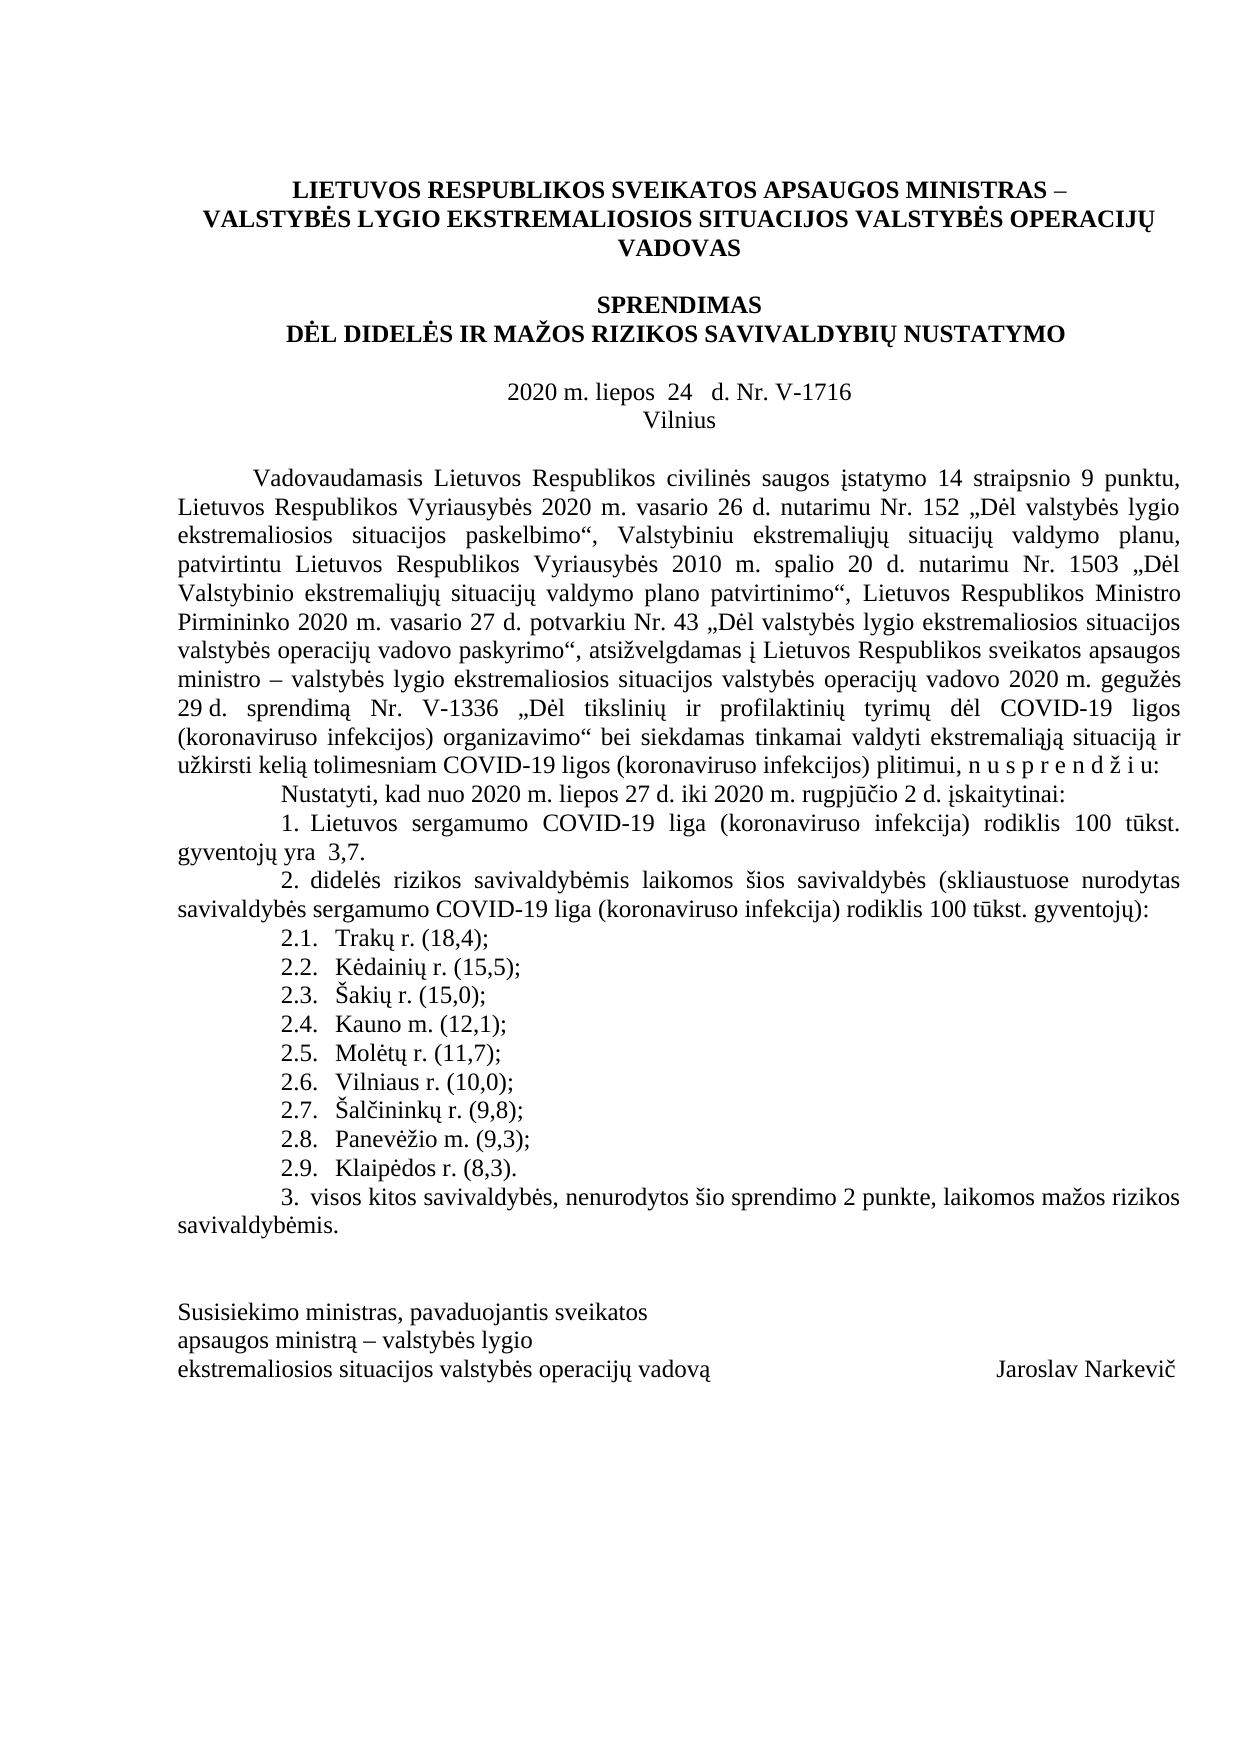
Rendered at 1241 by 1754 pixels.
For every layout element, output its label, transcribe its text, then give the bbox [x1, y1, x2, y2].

text 2.4. Kauno m. (12,1); [260, 1009, 1181, 1038]
text 2.9. Klaipėdos r. (8,3). [260, 1153, 1181, 1182]
text 2.2. Kėdainių r. (15,5); [260, 952, 1181, 981]
text 2.8. Panevėžio m. (9,3); [260, 1124, 1181, 1153]
text 3. visos kitos savivaldybės, nenurodytos šio sprendimo 2 punkte, laikomos mažos rizikos savivaldybėmis. [177, 1182, 1181, 1239]
text LIETUVOS RESPUBLIKOS SVEIKATOS APSAUGOS MINISTRAS – [177, 176, 1181, 204]
text Vadovaudamasis Lietuvos Respublikos civilinės saugos įstatymo 14 straipsnio 9 punktu, Lietuvos Respublikos Vyriausybės 2020 m. vasario 26 d. nutarimu Nr. 152 „Dėl valstybės lygio ekstremaliosios situacijos paskelbimo“, Valstybiniu ekstremaliųjų situacijų valdymo planu, patvirtintu Lietuvos Respublikos Vyriausybės 2010 m. spalio 20 d. nutarimu Nr. 1503 „Dėl Valstybinio ekstremaliųjų situacijų valdymo plano patvirtinimo“, Lietuvos Respublikos Ministro Pirmininko 2020 m. vasario 27 d. potvarkiu Nr. 43 „Dėl valstybės lygio ekstremaliosios situacijos valstybės operacijų vadovo paskyrimo“, atsižvelgdamas į Lietuvos Respublikos sveikatos apsaugos ministro – valstybės lygio ekstremaliosios situacijos valstybės operacijų vadovo 2020 m. gegužės 29 d. sprendimą Nr. V-1336 „Dėl tikslinių ir profilaktinių tyrimų dėl COVID-19 ligos (koronaviruso infekcijos) organizavimo“ bei siekdamas tinkamai valdyti ekstremaliąją situaciją ir užkirsti kelią tolimesniam COVID-19 ligos (koronaviruso infekcijos) plitimui, n u s p r e n d ž i u: [177, 463, 1181, 779]
text DĖL DIDELĖS IR MAŽOS RIZIKOS SAVIVALDYBIŲ NUSTATYMO [177, 319, 1181, 348]
text 2.3. Šakių r. (15,0); [260, 981, 1181, 1009]
text 2.6. Vilniaus r. (10,0); [260, 1067, 1181, 1096]
text Vilnius [177, 406, 1181, 434]
text apsaugos ministrą – valstybės lygio [177, 1326, 1181, 1354]
text 2.1. Trakų r. (18,4); [260, 923, 1181, 952]
text 2. didelės rizikos savivaldybėmis laikomos šios savivaldybės (skliaustuose nurodytas savivaldybės sergamumo COVID-19 liga (koronaviruso infekcija) rodiklis 100 tūkst. gyventojų): [177, 866, 1181, 923]
text ekstremaliosios situacijos valstybės operacijų vadovą Jaroslav Narkevič [177, 1354, 1181, 1383]
text 2.5. Molėtų r. (11,7); [260, 1038, 1181, 1067]
text Susisiekimo ministras, pavaduojantis sveikatos [177, 1297, 1181, 1326]
text 2.7. Šalčininkų r. (9,8); [260, 1096, 1181, 1124]
text VALSTYBĖS LYGIO EKSTREMALIOSIOS SITUACIJOS VALSTYBĖS OPERACIJŲ VADOVAS [177, 204, 1181, 262]
text SPRENDIMAS [177, 291, 1181, 319]
text 2020 m. liepos 24 d. Nr. V-1716 [177, 377, 1181, 406]
text 1. Lietuvos sergamumo COVID-19 liga (koronaviruso infekcija) rodiklis 100 tūkst. gyventojų yra 3,7. [177, 808, 1181, 866]
text Nustatyti, kad nuo 2020 m. liepos 27 d. iki 2020 m. rugpjūčio 2 d. įskaitytinai: [177, 779, 1181, 808]
